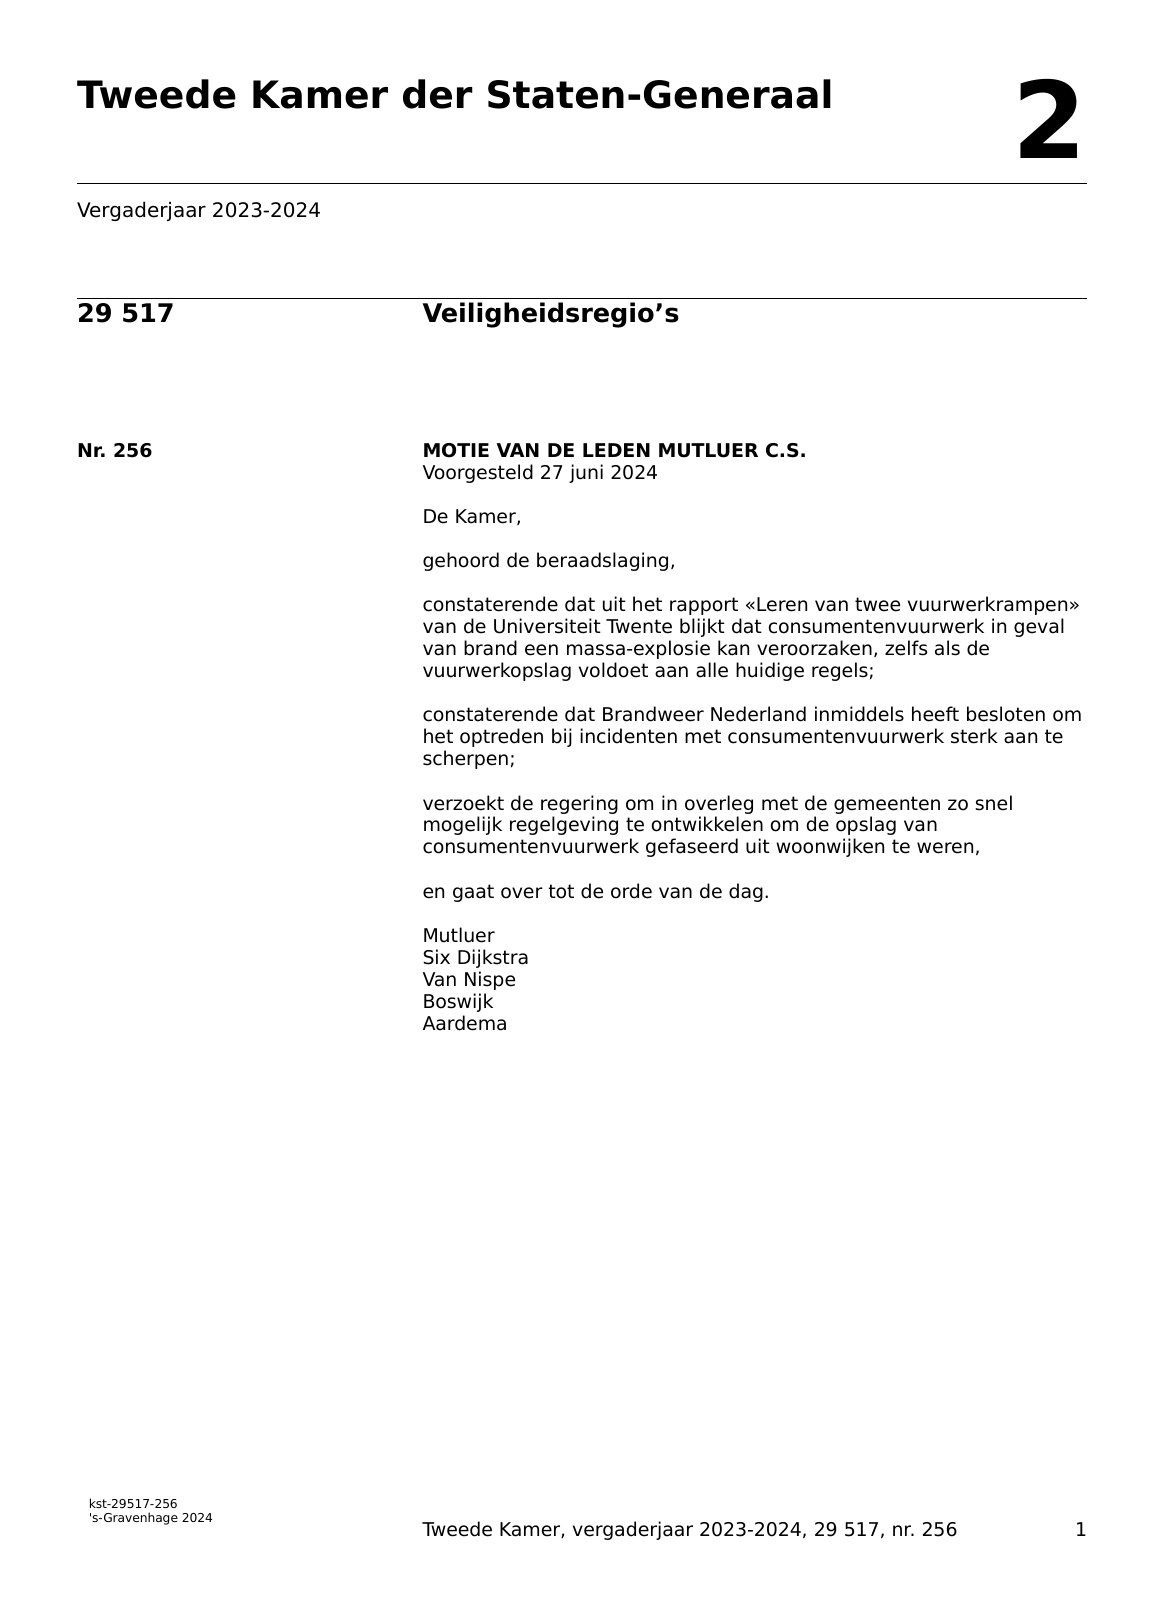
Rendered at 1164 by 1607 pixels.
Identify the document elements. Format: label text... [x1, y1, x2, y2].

text kst-29517-256 [88, 1497, 323, 1511]
subtitle 29 517 Veiligheidsregio’s [77, 299, 1087, 329]
text Van Nispe [422, 969, 1087, 991]
text Aardema [422, 1013, 1087, 1034]
text constaterende dat Brandweer Nederland inmiddels heeft besloten om het optreden bij incidenten met consumentenvuurwerk sterk aan te scherpen; [422, 704, 1087, 770]
text Boswijk [422, 991, 1087, 1013]
text Voorgesteld 27 juni 2024 [422, 462, 1087, 484]
text gehoord de beraadslaging, [422, 550, 1087, 572]
text Six Dijkstra [422, 947, 1087, 969]
text De Kamer, [422, 506, 1087, 528]
table_header 2 [886, 59, 1087, 183]
text verzoekt de regering om in overleg met de gemeenten zo snel mogelijk regelgeving te ontwikkelen om de opslag van consumentenvuurwerk gefaseerd uit woonwijken te weren, [422, 792, 1087, 858]
table_header Tweede Kamer der Staten-Generaal [77, 59, 886, 183]
text en gaat over tot de orde van de dag. [422, 881, 1087, 902]
subtitle Nr. 256 MOTIE VAN DE LEDEN MUTLUER C.S. [77, 440, 1087, 462]
text constaterende dat uit het rapport «Leren van twee vuurwerkrampen» van de Universiteit Twente blijkt dat consumentenvuurwerk in geval van brand een massa-explosie kan veroorzaken, zelfs als de vuurwerkopslag voldoet aan alle huidige regels; [422, 594, 1087, 682]
table_cell Vergaderjaar 2023-2024 [77, 184, 1087, 298]
text 's-Gravenhage 2024 [88, 1511, 323, 1525]
text Mutluer [422, 925, 1087, 947]
